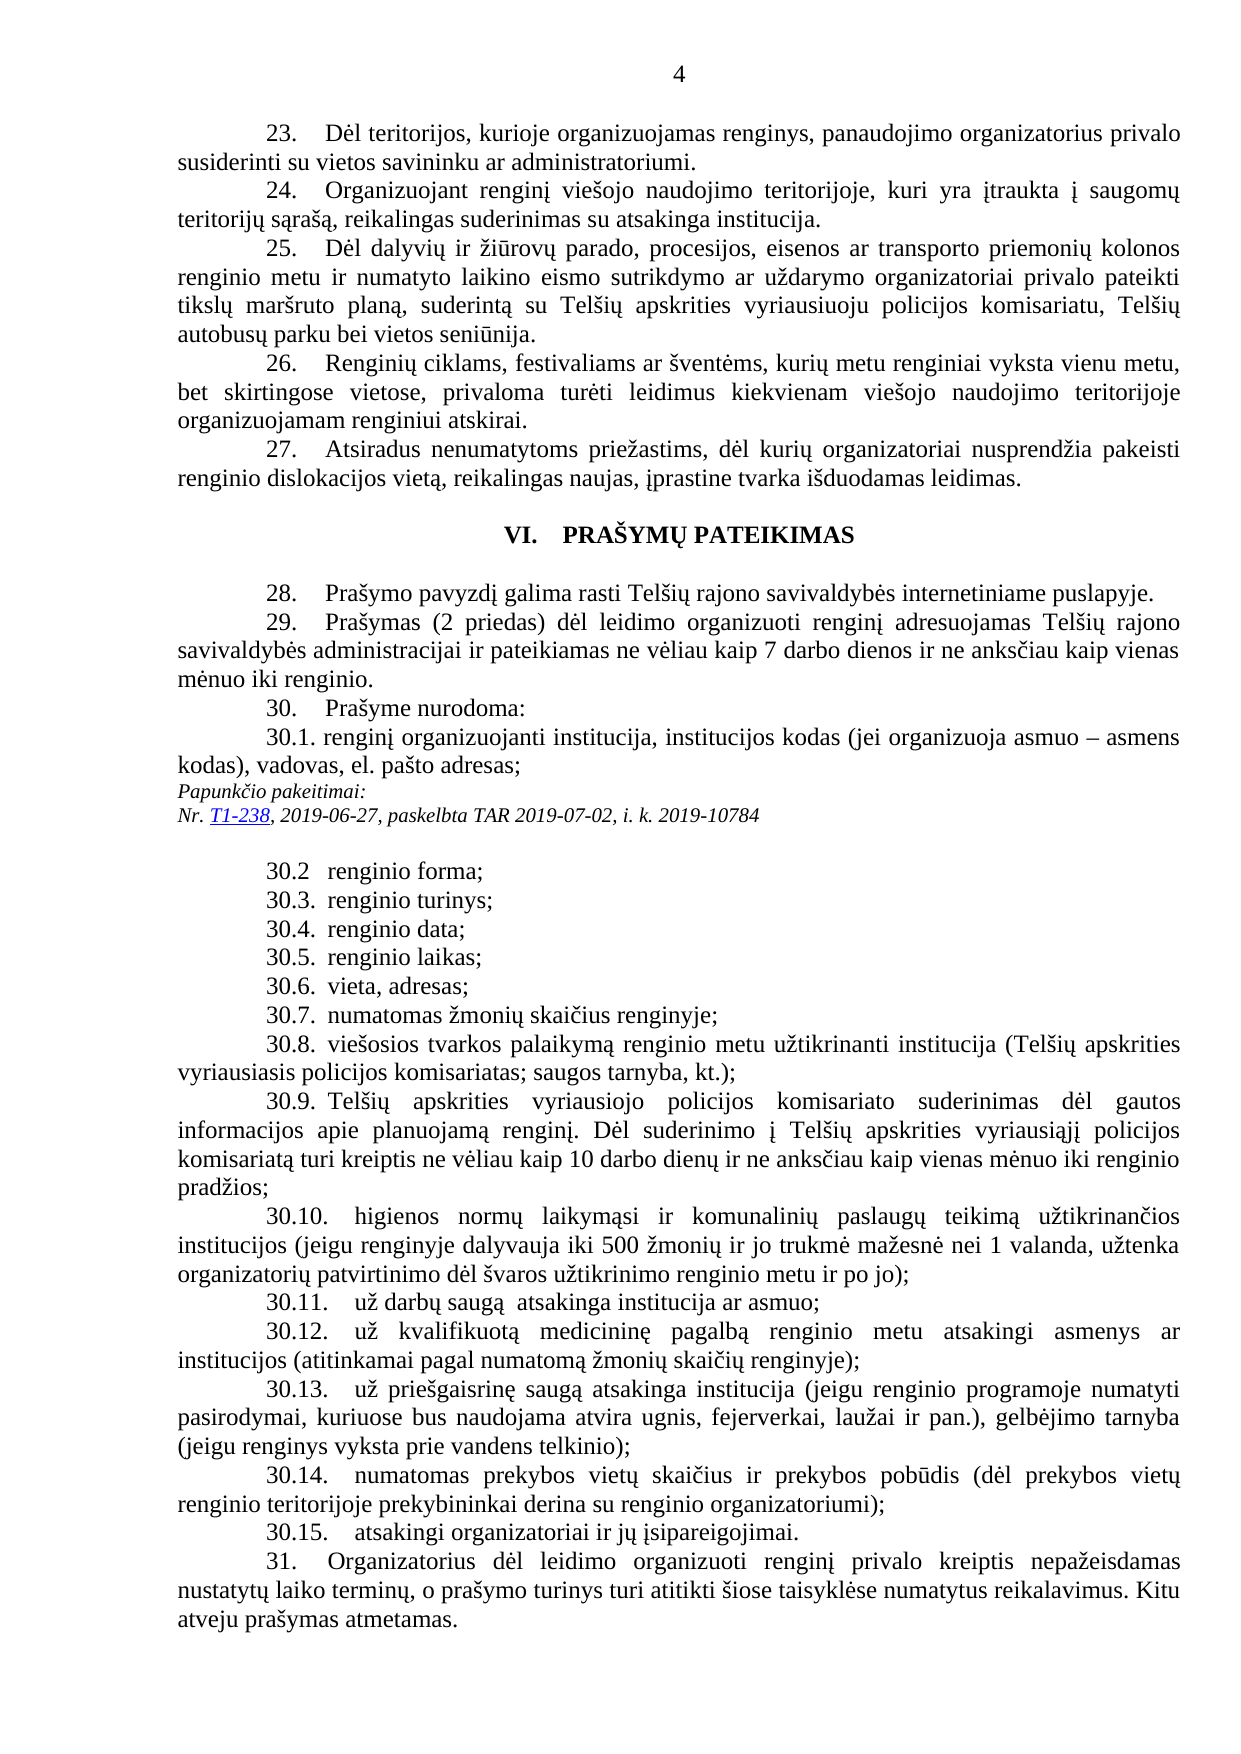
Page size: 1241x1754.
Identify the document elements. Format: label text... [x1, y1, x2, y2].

text 30.2 renginio forma; [177, 856, 1181, 885]
text 30.7. numatomas žmonių skaičius renginyje; [177, 1000, 1181, 1029]
text 30.1. renginį organizuojanti institucija, institucijos kodas (jei organizuoja asmuo – asmens kodas), vadovas, el. pašto adresas; [177, 722, 1181, 779]
text 31. Organizatorius dėl leidimo organizuoti renginį privalo kreiptis nepažeisdamas nustatytų laiko terminų, o prašymo turinys turi atitikti šiose taisyklėse numatytus reikalavimus. Kitu atveju prašymas atmetamas. [177, 1546, 1181, 1632]
text 30.14. numatomas prekybos vietų skaičius ir prekybos pobūdis (dėl prekybos vietų renginio teritorijoje prekybininkai derina su renginio organizatoriumi); [177, 1460, 1181, 1517]
text 29. Prašymas (2 priedas) dėl leidimo organizuoti renginį adresuojamas Telšių rajono savivaldybės administracijai ir pateikiamas ne vėliau kaip 7 darbo dienos ir ne anksčiau kaip vienas mėnuo iki renginio. [177, 607, 1181, 693]
text 30.5. renginio laikas; [177, 942, 1181, 971]
text Papunkčio pakeitimai: [177, 779, 1181, 803]
text 28. Prašymo pavyzdį galima rasti Telšių rajono savivaldybės internetiniame puslapyje. [177, 578, 1181, 607]
text 26. Renginių ciklams, festivaliams ar šventėms, kurių metu renginiai vyksta vienu metu, bet skirtingose vietose, privaloma turėti leidimus kiekvienam viešojo naudojimo teritorijoje organizuojamam renginiui atskirai. [177, 348, 1181, 434]
text VI. PRAŠYMŲ PATEIKIMAS [177, 521, 1181, 549]
text 30.9. Telšių apskrities vyriausiojo policijos komisariato suderinimas dėl gautos informacijos apie planuojamą renginį. Dėl suderinimo į Telšių apskrities vyriausiąjį policijos komisariatą turi kreiptis ne vėliau kaip 10 darbo dienų ir ne anksčiau kaip vienas mėnuo iki renginio pradžios; [177, 1086, 1181, 1201]
text 30. Prašyme nurodoma: [177, 693, 1181, 722]
text 30.10. higienos normų laikymąsi ir komunalinių paslaugų teikimą užtikrinančios institucijos (jeigu renginyje dalyvauja iki 500 žmonių ir jo trukmė mažesnė nei 1 valanda, užtenka organizatorių patvirtinimo dėl švaros užtikrinimo renginio metu ir po jo); [177, 1201, 1181, 1287]
text 30.6. vieta, adresas; [177, 971, 1181, 1000]
text 24. Organizuojant renginį viešojo naudojimo teritorijoje, kuri yra įtraukta į saugomų teritorijų sąrašą, reikalingas suderinimas su atsakinga institucija. [177, 176, 1181, 233]
text 30.3. renginio turinys; [177, 885, 1181, 914]
text 30.11. už darbų saugą atsakinga institucija ar asmuo; [177, 1287, 1181, 1316]
text 27. Atsiradus nenumatytoms priežastims, dėl kurių organizatoriai nusprendžia pakeisti renginio dislokacijos vietą, reikalingas naujas, įprastine tvarka išduodamas leidimas. [177, 434, 1181, 492]
text 23. Dėl teritorijos, kurioje organizuojamas renginys, panaudojimo organizatorius privalo susiderinti su vietos savininku ar administratoriumi. [177, 118, 1181, 176]
text 30.4. renginio data; [177, 914, 1181, 942]
text 30.8. viešosios tvarkos palaikymą renginio metu užtikrinanti institucija (Telšių apskrities vyriausiasis policijos komisariatas; saugos tarnyba, kt.); [177, 1029, 1181, 1086]
text 30.12. už kvalifikuotą medicininę pagalbą renginio metu atsakingi asmenys ar institucijos (atitinkamai pagal numatomą žmonių skaičių renginyje); [177, 1316, 1181, 1374]
text 25. Dėl dalyvių ir žiūrovų parado, procesijos, eisenos ar transporto priemonių kolonos renginio metu ir numatyto laikino eismo sutrikdymo ar uždarymo organizatoriai privalo pateikti tikslų maršruto planą, suderintą su Telšių apskrities vyriausiuoju policijos komisariatu, Telšių autobusų parku bei vietos seniūnija. [177, 233, 1181, 348]
text Nr. T1-238, 2019-06-27, paskelbta TAR 2019-07-02, i. k. 2019-10784 [177, 803, 1181, 827]
text 30.15. atsakingi organizatoriai ir jų įsipareigojimai. [177, 1517, 1181, 1546]
text 30.13. už priešgaisrinę saugą atsakinga institucija (jeigu renginio programoje numatyti pasirodymai, kuriuose bus naudojama atvira ugnis, fejerverkai, laužai ir pan.), gelbėjimo tarnyba (jeigu renginys vyksta prie vandens telkinio); [177, 1374, 1181, 1460]
